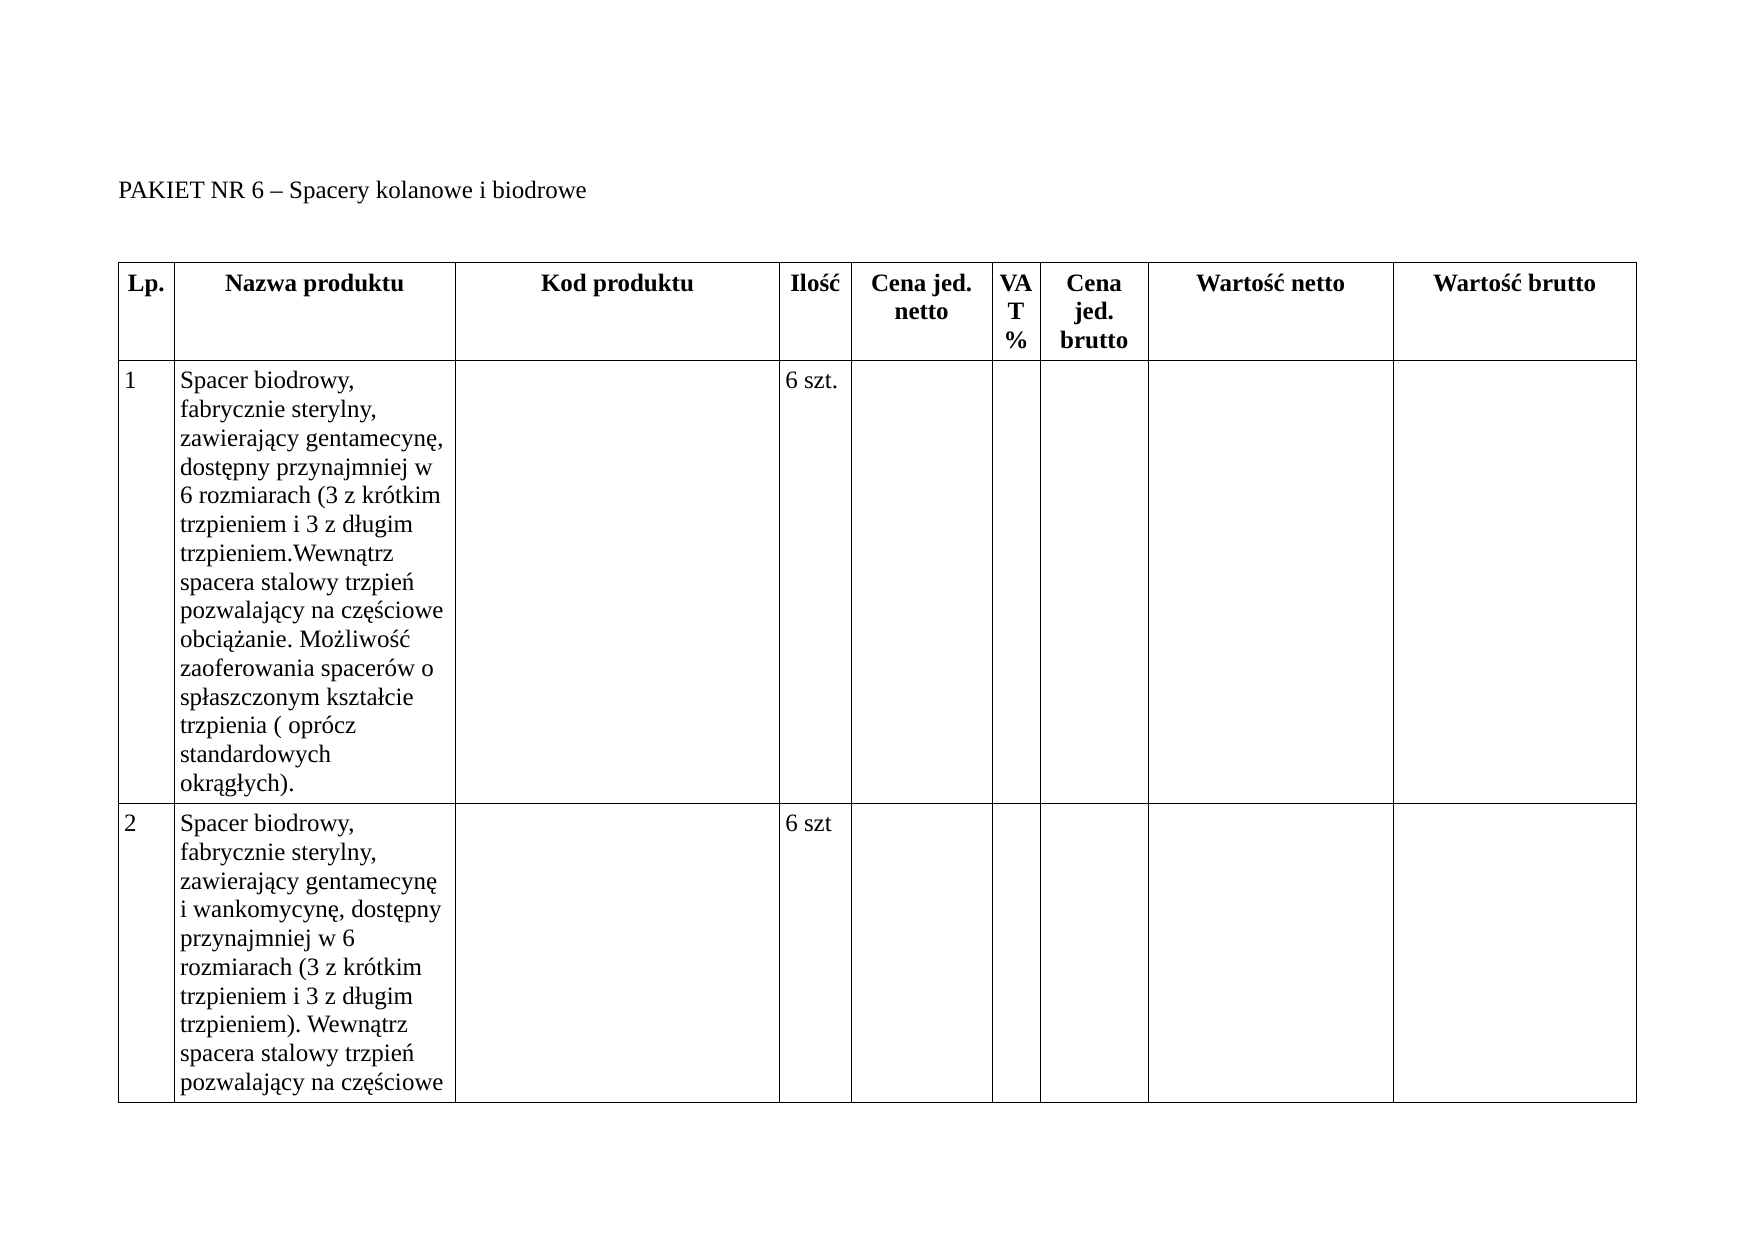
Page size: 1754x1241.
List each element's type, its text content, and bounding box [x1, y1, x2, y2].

table_cell 1 [119, 361, 174, 802]
table_cell [1394, 804, 1636, 1102]
table_cell Spacer biodrowy, fabrycznie sterylny, zawierający gentamecynę, dostępny przynajmniej w 6 rozmiarach (3 z krótkim trzpieniem i 3 z długim trzpieniem.Wewnątrz spacera stalowy trzpień pozwalający na częściowe obciążanie. Możliwość zaoferowania spacerów o spłaszczonym kształcie trzpienia ( oprócz standardowych okrągłych). [175, 361, 455, 802]
table_cell 6 szt [780, 804, 851, 1102]
table_cell [456, 804, 779, 1102]
table_cell [1149, 361, 1393, 802]
table_header Wartość brutto [1394, 263, 1636, 360]
table_header Wartość netto [1149, 263, 1393, 360]
table_cell [993, 361, 1040, 802]
table_header Cena jed. netto [852, 263, 992, 360]
table_cell [1149, 804, 1393, 1102]
table_cell [1041, 804, 1148, 1102]
table_cell [1394, 361, 1636, 802]
table_cell [852, 361, 992, 802]
table_cell [1041, 361, 1148, 802]
table_header Cena jed. brutto [1041, 263, 1148, 360]
table_cell [852, 804, 992, 1102]
table_cell 6 szt. [780, 361, 851, 802]
table_cell 2 [119, 804, 174, 1102]
text PAKIET NR 6 – Spacery kolanowe i biodrowe [118, 176, 1636, 204]
table_header Nazwa produktu [175, 263, 455, 360]
table_cell [456, 361, 779, 802]
table_header VAT% [993, 263, 1040, 360]
table_cell Spacer biodrowy, fabrycznie sterylny, zawierający gentamecynę i wankomycynę, dostępny przynajmniej w 6 rozmiarach (3 z krótkim trzpieniem i 3 z długim trzpieniem). Wewnątrz spacera stalowy trzpień pozwalający na częściowe [175, 804, 455, 1102]
table_header Ilość [780, 263, 851, 360]
table_header Lp. [119, 263, 174, 360]
table_cell [993, 804, 1040, 1102]
table_header Kod produktu [456, 263, 779, 360]
